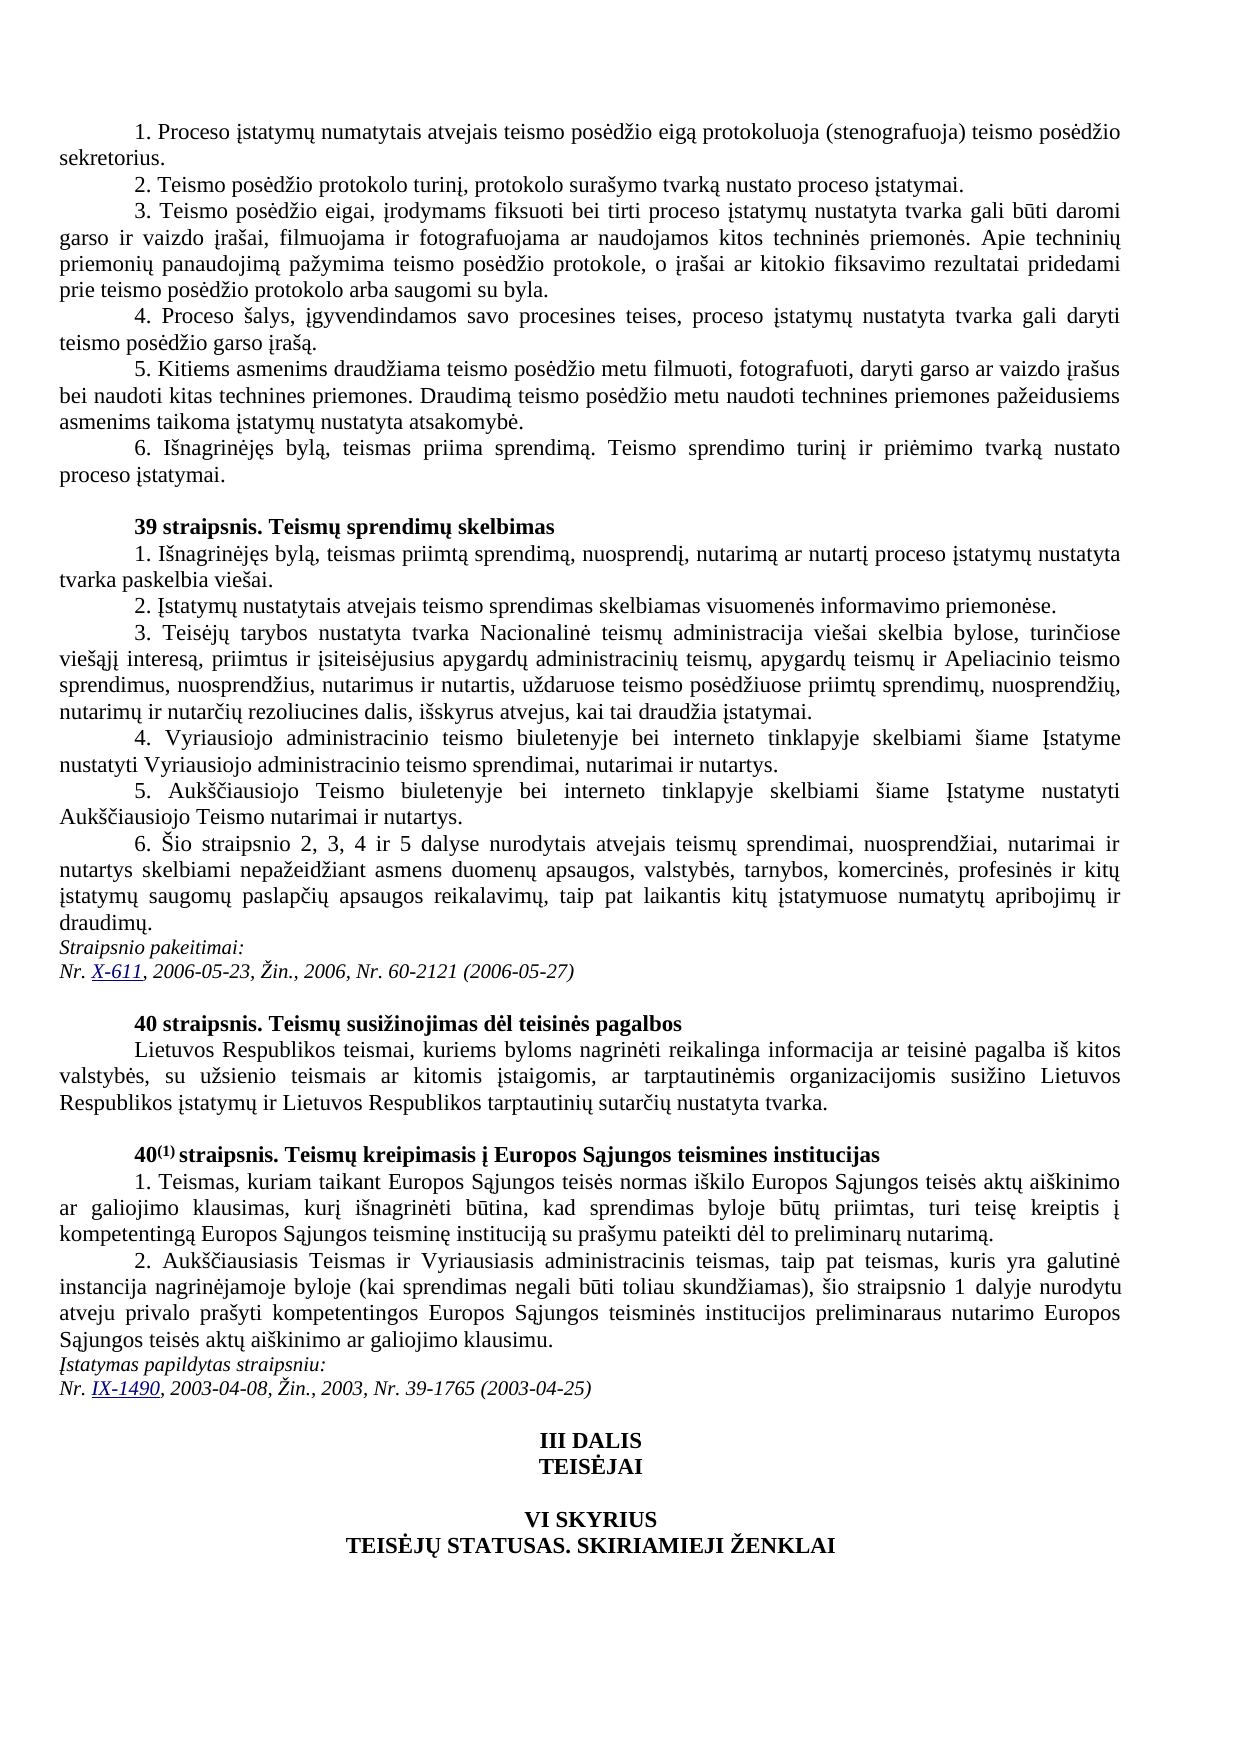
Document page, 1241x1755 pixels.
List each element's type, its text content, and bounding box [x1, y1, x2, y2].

text Nr. IX-1490, 2003-04-08, Žin., 2003, Nr. 39-1765 (2003-04-25) [59, 1376, 1122, 1400]
text 3. Teisėjų tarybos nustatyta tvarka Nacionalinė teismų administracija viešai skelbia bylose, turinčiose viešąjį interesą, priimtus ir įsiteisėjusius apygardų administracinių teismų, apygardų teismų ir Apeliacinio teismo sprendimus, nuosprendžius, nutarimus ir nutartis, uždaruose teismo posėdžiuose priimtų sprendimų, nuosprendžių, nutarimų ir nutarčių rezoliucines dalis, išskyrus atvejus, kai tai draudžia įstatymai. [59, 619, 1122, 724]
text 5. Aukščiausiojo Teismo biuletenyje bei interneto tinklapyje skelbiami šiame Įstatyme nustatyti Aukščiausiojo Teismo nutarimai ir nutartys. [59, 777, 1122, 830]
text 2. Aukščiausiasis Teismas ir Vyriausiasis administracinis teismas, taip pat teismas, kuris yra galutinė instancija nagrinėjamoje byloje (kai sprendimas negali būti toliau skundžiamas), šio straipsnio 1 dalyje nurodytu atveju privalo prašyti kompetentingos Europos Sąjungos teisminės institucijos preliminaraus nutarimo Europos Sąjungos teisės aktų aiškinimo ar galiojimo klausimu. [59, 1247, 1122, 1352]
text VI SKYRIUS [59, 1506, 1122, 1532]
text 5. Kitiems asmenims draudžiama teismo posėdžio metu filmuoti, fotografuoti, daryti garso ar vaizdo įrašus bei naudoti kitas technines priemones. Draudimą teismo posėdžio metu naudoti technines priemones pažeidusiems asmenims taikoma įstatymų nustatyta atsakomybė. [59, 355, 1122, 434]
text 2. Įstatymų nustatytais atvejais teismo sprendimas skelbiamas visuomenės informavimo priemonėse. [59, 592, 1122, 619]
text 40(1) straipsnis. Teismų kreipimasis į Europos Sąjungos teismines institucijas [59, 1141, 1122, 1168]
text 1. Proceso įstatymų numatytais atvejais teismo posėdžio eigą protokoluoja (stenografuoja) teismo posėdžio sekretorius. [59, 118, 1122, 171]
text 1. Teismas, kuriam taikant Europos Sąjungos teisės normas iškilo Europos Sąjungos teisės aktų aiškinimo ar galiojimo klausimas, kurį išnagrinėti būtina, kad sprendimas byloje būtų priimtas, turi teisę kreiptis į kompetentingą Europos Sąjungos teisminę instituciją su prašymu pateikti dėl to preliminarų nutarimą. [59, 1168, 1122, 1247]
text TEISĖJŲ STATUSAS. SKIRIAMIEJI ŽENKLAI [59, 1532, 1122, 1558]
text 4. Vyriausiojo administracinio teismo biuletenyje bei interneto tinklapyje skelbiami šiame Įstatyme nustatyti Vyriausiojo administracinio teismo sprendimai, nutarimai ir nutartys. [59, 724, 1122, 777]
text Įstatymas papildytas straipsniu: [59, 1352, 1122, 1376]
text Nr. X-611, 2006-05-23, Žin., 2006, Nr. 60-2121 (2006-05-27) [59, 959, 1122, 983]
text 2. Teismo posėdžio protokolo turinį, protokolo surašymo tvarką nustato proceso įstatymai. [59, 171, 1122, 197]
text 4. Proceso šalys, įgyvendindamos savo procesines teises, proceso įstatymų nustatyta tvarka gali daryti teismo posėdžio garso įrašą. [59, 303, 1122, 355]
text 39 straipsnis. Teismų sprendimų skelbimas [59, 513, 1122, 540]
text 6. Šio straipsnio 2, 3, 4 ir 5 dalyse nurodytais atvejais teismų sprendimai, nuosprendžiai, nutarimai ir nutartys skelbiami nepažeidžiant asmens duomenų apsaugos, valstybės, tarnybos, komercinės, profesinės ir kitų įstatymų saugomų paslapčių apsaugos reikalavimų, taip pat laikantis kitų įstatymuose numatytų apribojimų ir draudimų. [59, 830, 1122, 935]
text 1. Išnagrinėjęs bylą, teismas priimtą sprendimą, nuosprendį, nutarimą ar nutartį proceso įstatymų nustatyta tvarka paskelbia viešai. [59, 540, 1122, 592]
text Straipsnio pakeitimai: [59, 935, 1122, 959]
text 40 straipsnis. Teismų susižinojimas dėl teisinės pagalbos [59, 1009, 1122, 1036]
text Lietuvos Respublikos teismai, kuriems byloms nagrinėti reikalinga informacija ar teisinė pagalba iš kitos valstybės, su užsienio teismais ar kitomis įstaigomis, ar tarptautinėmis organizacijomis susižino Lietuvos Respublikos įstatymų ir Lietuvos Respublikos tarptautinių sutarčių nustatyta tvarka. [59, 1036, 1122, 1115]
text 6. Išnagrinėjęs bylą, teismas priima sprendimą. Teismo sprendimo turinį ir priėmimo tvarką nustato proceso įstatymai. [59, 434, 1122, 487]
text 3. Teismo posėdžio eigai, įrodymams fiksuoti bei tirti proceso įstatymų nustatyta tvarka gali būti daromi garso ir vaizdo įrašai, filmuojama ir fotografuojama ar naudojamos kitos techninės priemonės. Apie techninių priemonių panaudojimą pažymima teismo posėdžio protokole, o įrašai ar kitokio fiksavimo rezultatai pridedami prie teismo posėdžio protokolo arba saugomi su byla. [59, 197, 1122, 303]
text III DALIS [59, 1427, 1122, 1453]
subtitle TEISĖJAI [59, 1453, 1122, 1479]
